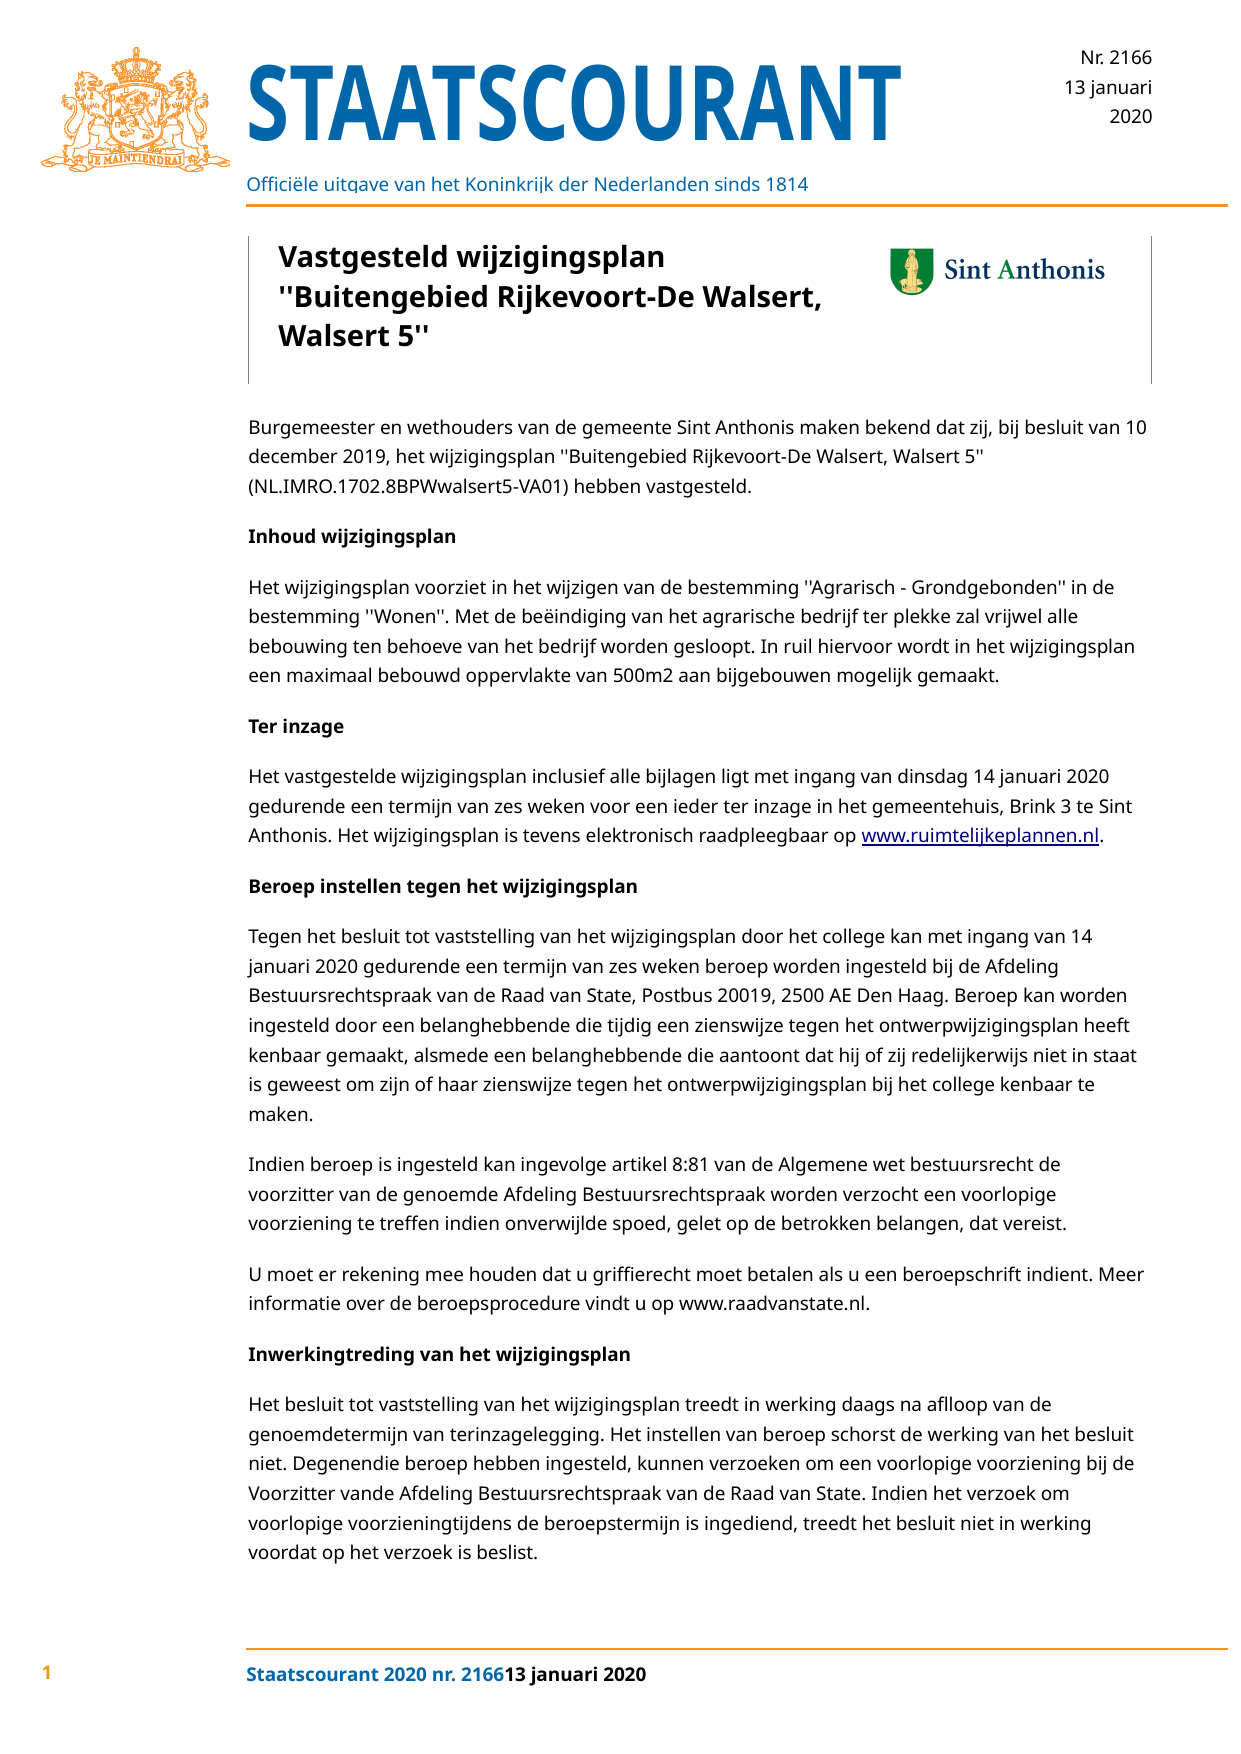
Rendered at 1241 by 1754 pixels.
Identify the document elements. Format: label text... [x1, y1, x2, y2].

text Het wijzigingsplan voorziet in het wijzigen van de bestemming ''Agrarisch - Grondgebonden'' in de bestemming ''Wonen''. Met de beëindiging van het agrarische bedrijf ter plekke zal vrijwel alle bebouwing ten behoeve van het bedrijf worden gesloopt. In ruil hiervoor wordt in het wijzigingsplan een maximaal bebouwd oppervlakte van 500m2 aan bijgebouwen mogelijk gemaakt. [248, 574, 1152, 688]
text Inwerkingtreding van het wijzigingsplan [248, 1341, 1152, 1367]
picture [882, 236, 1119, 302]
picture [41, 47, 231, 172]
text Ter inzage [248, 713, 1152, 739]
text U moet er rekening mee houden dat u griffierecht moet betalen als u een beroepschrift indient. Meer informatie over de beroepsprocedure vindt u op www.raadvanstate.nl. [248, 1261, 1152, 1316]
text Beroep instellen tegen het wijzigingsplan [248, 873, 1152, 899]
text Het vastgestelde wijzigingsplan inclusief alle bijlagen ligt met ingang van dinsdag 14 januari 2020 gedurende een termijn van zes weken voor een ieder ter inzage in het gemeentehuis, Brink 3 te Sint Anthonis. Het wijzigingsplan is tevens elektronisch raadpleegbaar op www.ruimtelijkeplannen.nl. [248, 763, 1152, 848]
text Tegen het besluit tot vaststelling van het wijzigingsplan door het college kan met ingang van 14 januari 2020 gedurende een termijn van zes weken beroep worden ingesteld bij de Afdeling Bestuursrechtspraak van de Raad van State, Postbus 20019, 2500 AE Den Haag. Beroep kan worden ingesteld door een belanghebbende die tijdig een zienswijze tegen het ontwerpwijzigingsplan heeft kenbaar gemaakt, alsmede een belanghebbende die aantoont dat hij of zij redelijkerwijs niet in staat is geweest om zijn of haar zienswijze tegen het ontwerpwijzigingsplan bij het college kenbaar te maken. [248, 923, 1152, 1127]
table_header [850, 236, 1151, 384]
text Burgemeester en wethouders van de gemeente Sint Anthonis maken bekend dat zij, bij besluit van 10 december 2019, het wijzigingsplan ''Buitengebied Rijkevoort-De Walsert, Walsert 5'' (NL.IMRO.1702.8BPWwalsert5-VA01) hebben vastgesteld. [248, 414, 1152, 499]
table_header Vastgesteld wijzigingsplan ''Buitengebied Rijkevoort-De Walsert, Walsert 5'' [249, 236, 850, 384]
text Indien beroep is ingesteld kan ingevolge artikel 8:81 van de Algemene wet bestuursrecht de voorzitter van de genoemde Afdeling Bestuursrechtspraak worden verzocht een voorlopige voorziening te treffen indien onverwijlde spoed, gelet op de betrokken belangen, dat vereist. [248, 1151, 1152, 1236]
text Het besluit tot vaststelling van het wijzigingsplan treedt in werking daags na aflloop van de genoemdetermijn van terinzagelegging. Het instellen van beroep schorst de werking van het besluit niet. Degenendie beroep hebben ingesteld, kunnen verzoeken om een voorlopige voorziening bij de Voorzitter vande Afdeling Bestuursrechtspraak van de Raad van State. Indien het verzoek om voorlopige voorzieningtijdens de beroepstermijn is ingediend, treedt het besluit niet in werking voordat op het verzoek is beslist. [248, 1391, 1152, 1565]
text Inhoud wijzigingsplan [248, 523, 1152, 549]
